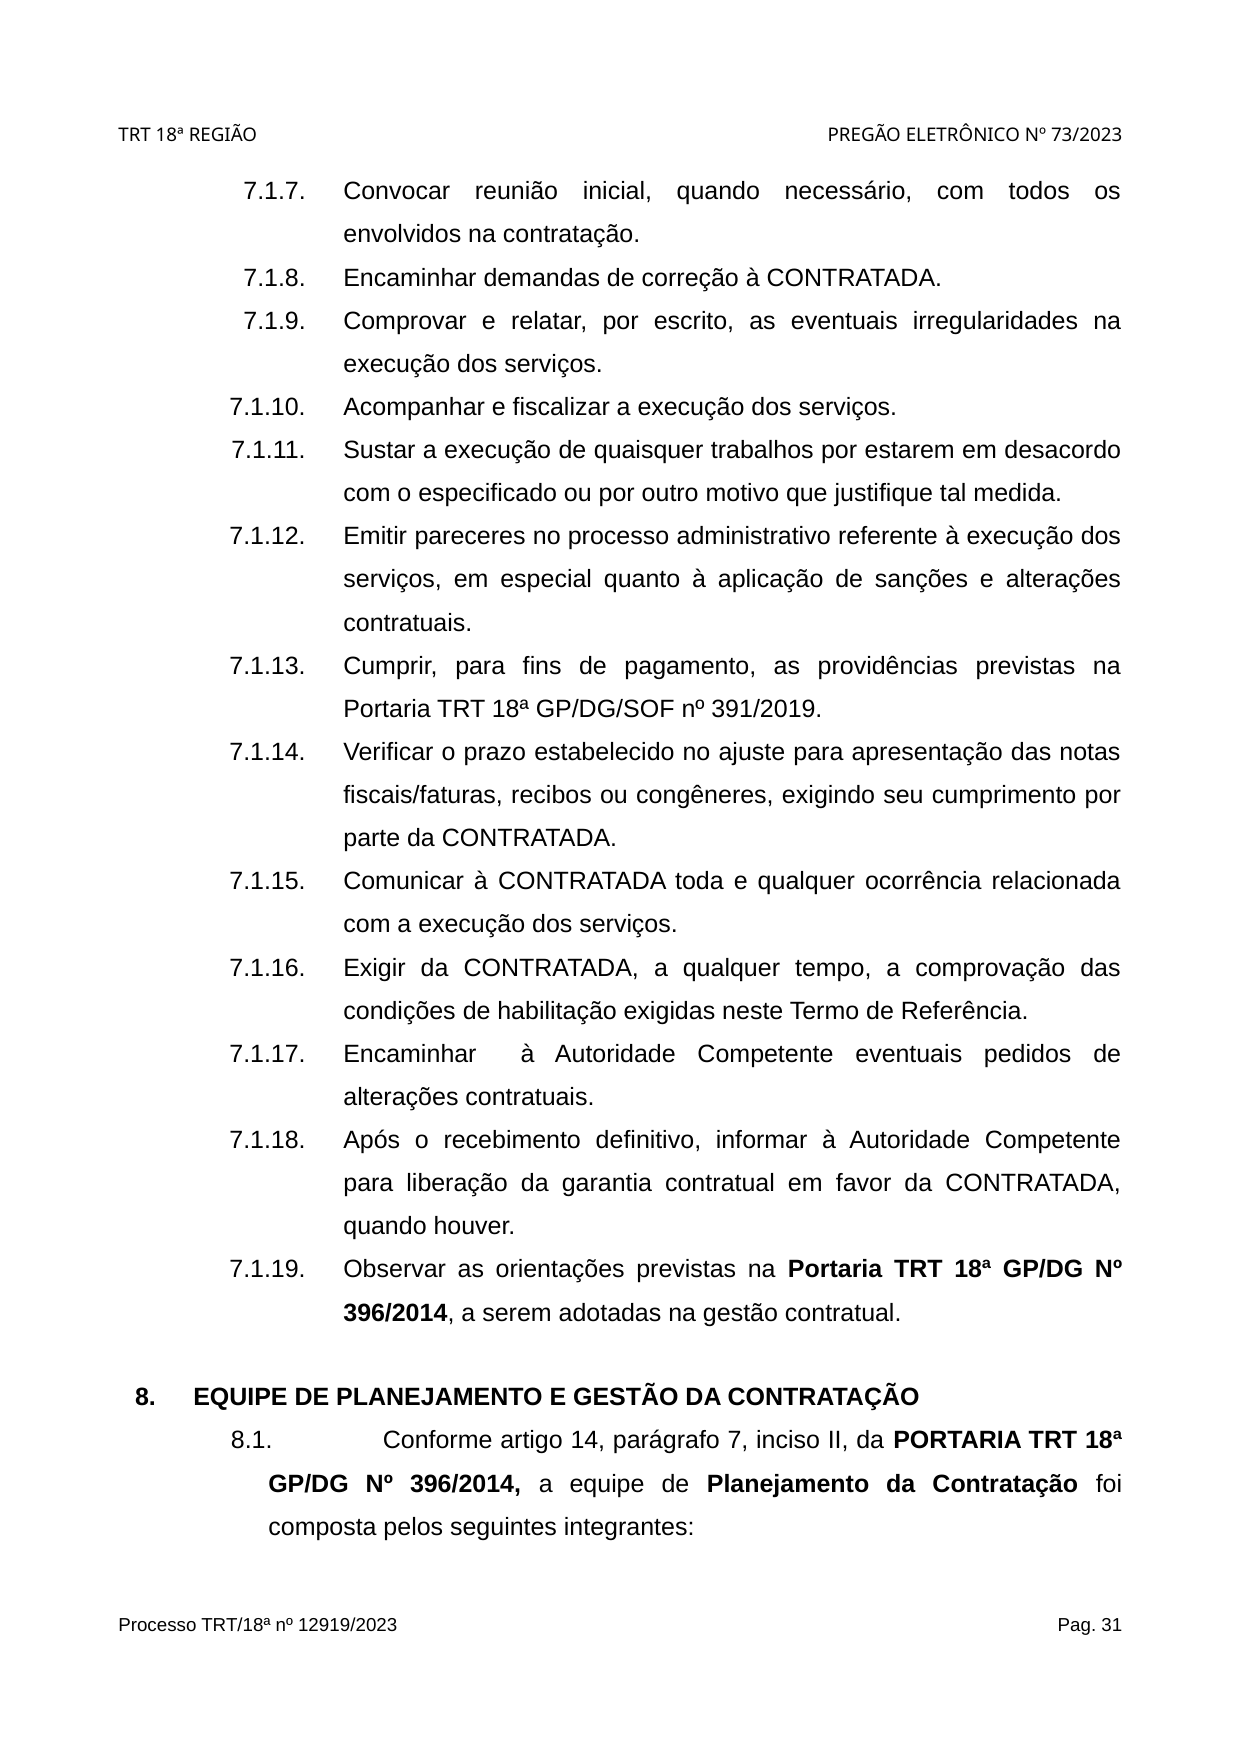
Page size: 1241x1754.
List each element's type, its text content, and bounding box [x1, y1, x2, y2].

list EQUIPE DE PLANEJAMENTO E GESTÃO DA CONTRATAÇÃO [156, 1382, 1122, 1411]
list Encaminhar demandas de correção à CONTRATADA. [306, 263, 1122, 291]
list Acompanhar e fiscalizar a execução dos serviços. [306, 392, 1122, 421]
list Sustar a execução de quaisquer trabalhos por estarem em desacordo com o especificado ou por outro motivo que justifique tal medida. [306, 435, 1122, 507]
list Exigir da CONTRATADA, a qualquer tempo, a comprovação das condições de habilitação exigidas neste Termo de Referência. [306, 953, 1122, 1024]
list Convocar reunião inicial, quando necessário, com todos os envolvidos na contratação. [306, 176, 1122, 248]
list Emitir pareceres no processo administrativo referente à execução dos serviços, em especial quanto à aplicação de sanções e alterações contratuais. [306, 521, 1122, 636]
list Observar as orientações previstas na Portaria TRT 18ª GP/DG Nº 396/2014, a serem adotadas na gestão contratual. [306, 1254, 1122, 1326]
list Comunicar à CONTRATADA toda e qualquer ocorrência relacionada com a execução dos serviços. [306, 866, 1122, 938]
list Cumprir, para fins de pagamento, as providências previstas na Portaria TRT 18ª GP/DG/SOF nº 391/2019. [306, 651, 1122, 723]
list Encaminhar à Autoridade Competente eventuais pedidos de alterações contratuais. [306, 1039, 1122, 1111]
list Verificar o prazo estabelecido no ajuste para apresentação das notas fiscais/faturas, recibos ou congêneres, exigindo seu cumprimento por parte da CONTRATADA. [306, 737, 1122, 852]
list Conforme artigo 14, parágrafo 7, inciso II, da PORTARIA TRT 18ª GP/DG Nº 396/2014, a equipe de Planejamento da Contratação foi composta pelos seguintes integrantes: [231, 1426, 1122, 1541]
list Comprovar e relatar, por escrito, as eventuais irregularidades na execução dos serviços. [306, 306, 1122, 378]
list Após o recebimento definitivo, informar à Autoridade Competente para liberação da garantia contratual em favor da CONTRATADA, quando houver. [306, 1125, 1122, 1240]
